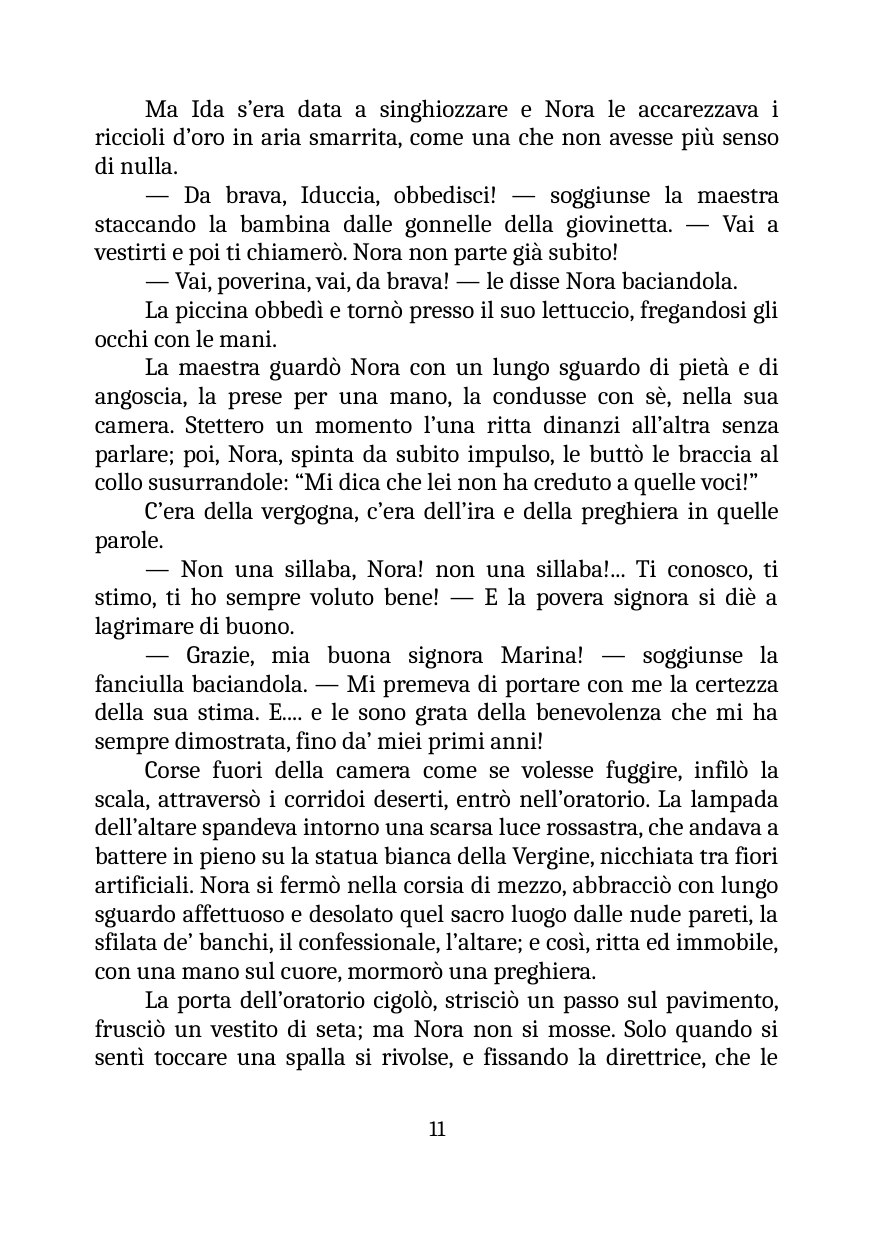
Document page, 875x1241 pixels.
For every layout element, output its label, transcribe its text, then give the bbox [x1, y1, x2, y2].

text — Vai, poverina, vai, da brava! — le disse Nora baciandola. [94, 267, 779, 296]
text La porta dell’oratorio cigolò, strisciò un passo sul pavimento, frusciò un vestito di seta; ma Nora non si mosse. Solo quando si sentì toccare una spalla si rivolse, e fissando la direttrice, che le [94, 986, 779, 1072]
text La maestra guardò Nora con un lungo sguardo di pietà e di angoscia, la prese per una mano, la condusse con sè, nella sua camera. Stettero un momento l’una ritta dinanzi all’altra senza parlare; poi, Nora, spinta da subito impulso, le buttò le braccia al collo susurrandole: “Mi dica che lei non ha creduto a quelle voci!” [94, 353, 779, 497]
text — Non una sillaba, Nora! non una sillaba!... Ti conosco, ti stimo, ti ho sempre voluto bene! — E la povera signora si diè a lagrimare di buono. [94, 554, 779, 641]
text Corse fuori della camera come se volesse fuggire, infilò la scala, attraversò i corridoi deserti, entrò nell’oratorio. La lampada dell’altare spandeva intorno una scarsa luce rossastra, che andava a battere in pieno su la statua bianca della Vergine, nicchiata tra fiori artificiali. Nora si fermò nella corsia di mezzo, abbracciò con lungo sguardo affettuoso e desolato quel sacro luogo dalle nude pareti, la sfilata de’ banchi, il confessionale, l’altare; e così, ritta ed immobile, con una mano sul cuore, mormorò una preghiera. [94, 756, 779, 986]
text C’era della vergogna, c’era dell’ira e della preghiera in quelle parole. [94, 497, 779, 554]
text La piccina obbedì e tornò presso il suo lettuccio, fregandosi gli occhi con le mani. [94, 296, 779, 353]
text Ma Ida s’era data a singhiozzare e Nora le accarezzava i riccioli d’oro in aria smarrita, come una che non avesse più senso di nulla. [94, 94, 779, 181]
text — Da brava, Iduccia, obbedisci! — soggiunse la maestra staccando la bambina dalle gonnelle della giovinetta. — Vai a vestirti e poi ti chiamerò. Nora non parte già subito! [94, 181, 779, 267]
text — Grazie, mia buona signora Marina! — soggiunse la fanciulla baciandola. — Mi premeva di portare con me la certezza della sua stima. E.... e le sono grata della benevolenza che mi ha sempre dimostrata, fino da’ miei primi anni! [94, 641, 779, 756]
